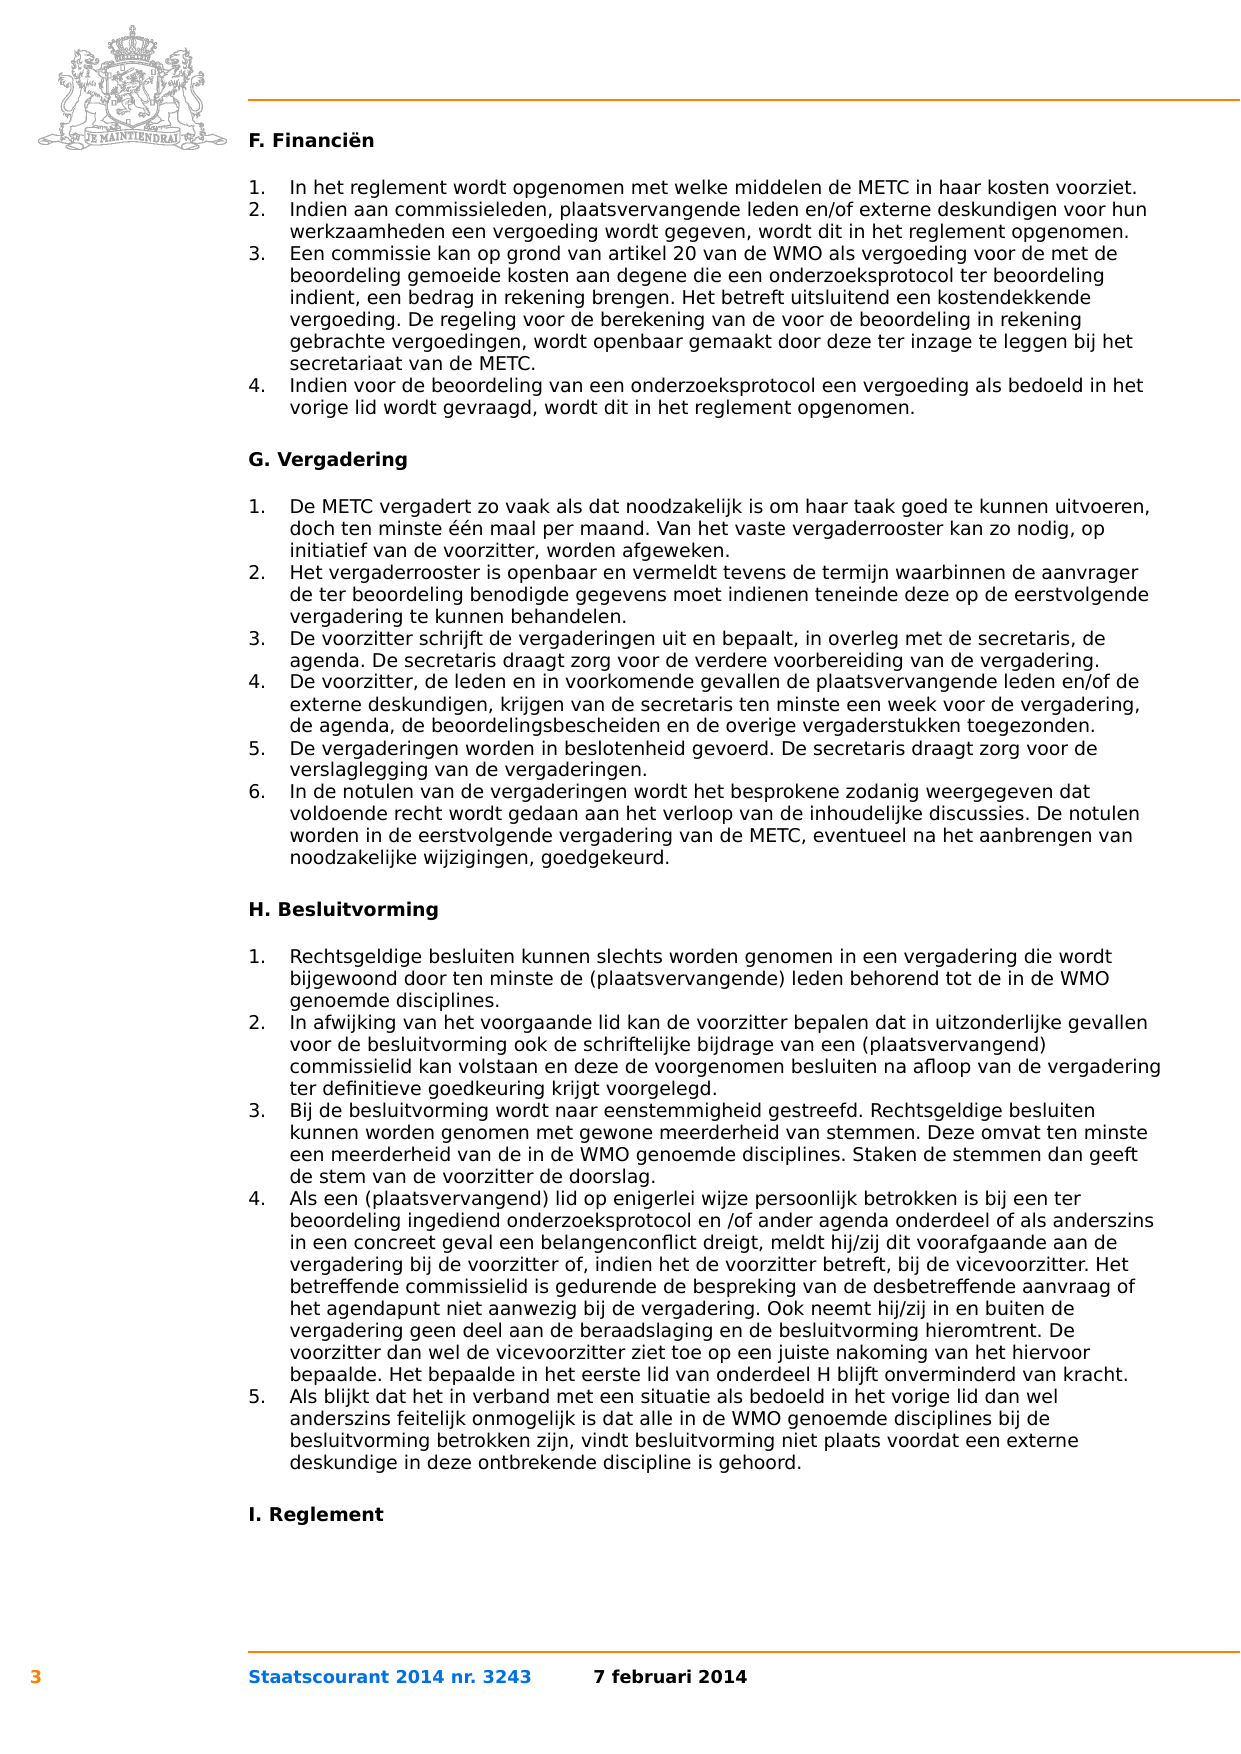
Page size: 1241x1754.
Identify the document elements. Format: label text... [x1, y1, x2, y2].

text 2. In afwijking van het voorgaande lid kan de voorzitter bepalen dat in uitzonderlijke gevallen voor de besluitvorming ook de schriftelijke bijdrage van een (plaatsvervangend) commissielid kan volstaan en deze de voorgenomen besluiten na afloop van de vergadering ter definitieve goedkeuring krijgt voorgelegd. [248, 1012, 1163, 1100]
text 2. Indien aan commissieleden, plaatsvervangende leden en/of externe deskundigen voor hun werkzaamheden een vergoeding wordt gegeven, wordt dit in het reglement opgenomen. [248, 199, 1163, 243]
subtitle H. Besluitvorming [248, 899, 1163, 921]
text 3. De voorzitter schrijft de vergaderingen uit en bepaalt, in overleg met de secretaris, de agenda. De secretaris draagt zorg voor de verdere voorbereiding van de vergadering. [248, 627, 1163, 671]
text 4. De voorzitter, de leden en in voorkomende gevallen de plaatsvervangende leden en/of de externe deskundigen, krijgen van de secretaris ten minste een week voor de vergadering, de agenda, de beoordelingsbescheiden en de overige vergaderstukken toegezonden. [248, 671, 1163, 737]
text 5. De vergaderingen worden in beslotenheid gevoerd. De secretaris draagt zorg voor de verslaglegging van de vergaderingen. [248, 737, 1163, 781]
subtitle G. Vergadering [248, 449, 1163, 471]
text 4. Indien voor de beoordeling van een onderzoeksprotocol een vergoeding als bedoeld in het vorige lid wordt gevraagd, wordt dit in het reglement opgenomen. [248, 375, 1163, 419]
text 5. Als blijkt dat het in verband met een situatie als bedoeld in het vorige lid dan wel anderszins feitelijk onmogelijk is dat alle in de WMO genoemde disciplines bij de besluitvorming betrokken zijn, vindt besluitvorming niet plaats voordat een externe deskundige in deze ontbrekende discipline is gehoord. [248, 1386, 1163, 1474]
text 1. Rechtsgeldige besluiten kunnen slechts worden genomen in een vergadering die wordt bijgewoond door ten minste de (plaatsvervangende) leden behorend tot de in de WMO genoemde disciplines. [248, 946, 1163, 1012]
subtitle I. Reglement [248, 1504, 1163, 1526]
text 6. In de notulen van de vergaderingen wordt het besprokene zodanig weergegeven dat voldoende recht wordt gedaan aan het verloop van de inhoudelijke discussies. De notulen worden in de eerstvolgende vergadering van de METC, eventueel na het aanbrengen van noodzakelijke wijzigingen, goedgekeurd. [248, 781, 1163, 869]
text 4. Als een (plaatsvervangend) lid op enigerlei wijze persoonlijk betrokken is bij een ter beoordeling ingediend onderzoeksprotocol en /of ander agenda onderdeel of als anderszins in een concreet geval een belangenconflict dreigt, meldt hij/zij dit voorafgaande aan de vergadering bij de voorzitter of, indien het de voorzitter betreft, bij de vicevoorzitter. Het betreffende commissielid is gedurende de bespreking van de desbetreffende aanvraag of het agendapunt niet aanwezig bij de vergadering. Ook neemt hij/zij in en buiten de vergadering geen deel aan de beraadslaging en de besluitvorming hieromtrent. De voorzitter dan wel de vicevoorzitter ziet toe op een juiste nakoming van het hiervoor bepaalde. Het bepaalde in het eerste lid van onderdeel H blijft onverminderd van kracht. [248, 1188, 1163, 1386]
text 1. De METC vergadert zo vaak als dat noodzakelijk is om haar taak goed te kunnen uitvoeren, doch ten minste één maal per maand. Van het vaste vergaderrooster kan zo nodig, op initiatief van de voorzitter, worden afgeweken. [248, 496, 1163, 562]
text 3. Bij de besluitvorming wordt naar eenstemmigheid gestreefd. Rechtsgeldige besluiten kunnen worden genomen met gewone meerderheid van stemmen. Deze omvat ten minste een meerderheid van de in de WMO genoemde disciplines. Staken de stemmen dan geeft de stem van de voorzitter de doorslag. [248, 1100, 1163, 1188]
text 3. Een commissie kan op grond van artikel 20 van de WMO als vergoeding voor de met de beoordeling gemoeide kosten aan degene die een onderzoeksprotocol ter beoordeling indient, een bedrag in rekening brengen. Het betreft uitsluitend een kostendekkende vergoeding. De regeling voor de berekening van de voor de beoordeling in rekening gebrachte vergoedingen, wordt openbaar gemaakt door deze ter inzage te leggen bij het secretariaat van de METC. [248, 243, 1163, 375]
subtitle F. Financiën [248, 130, 1163, 152]
picture [38, 25, 227, 150]
text 1. In het reglement wordt opgenomen met welke middelen de METC in haar kosten voorziet. [248, 177, 1163, 199]
text 2. Het vergaderrooster is openbaar en vermeldt tevens de termijn waarbinnen de aanvrager de ter beoordeling benodigde gegevens moet indienen teneinde deze op de eerstvolgende vergadering te kunnen behandelen. [248, 562, 1163, 627]
